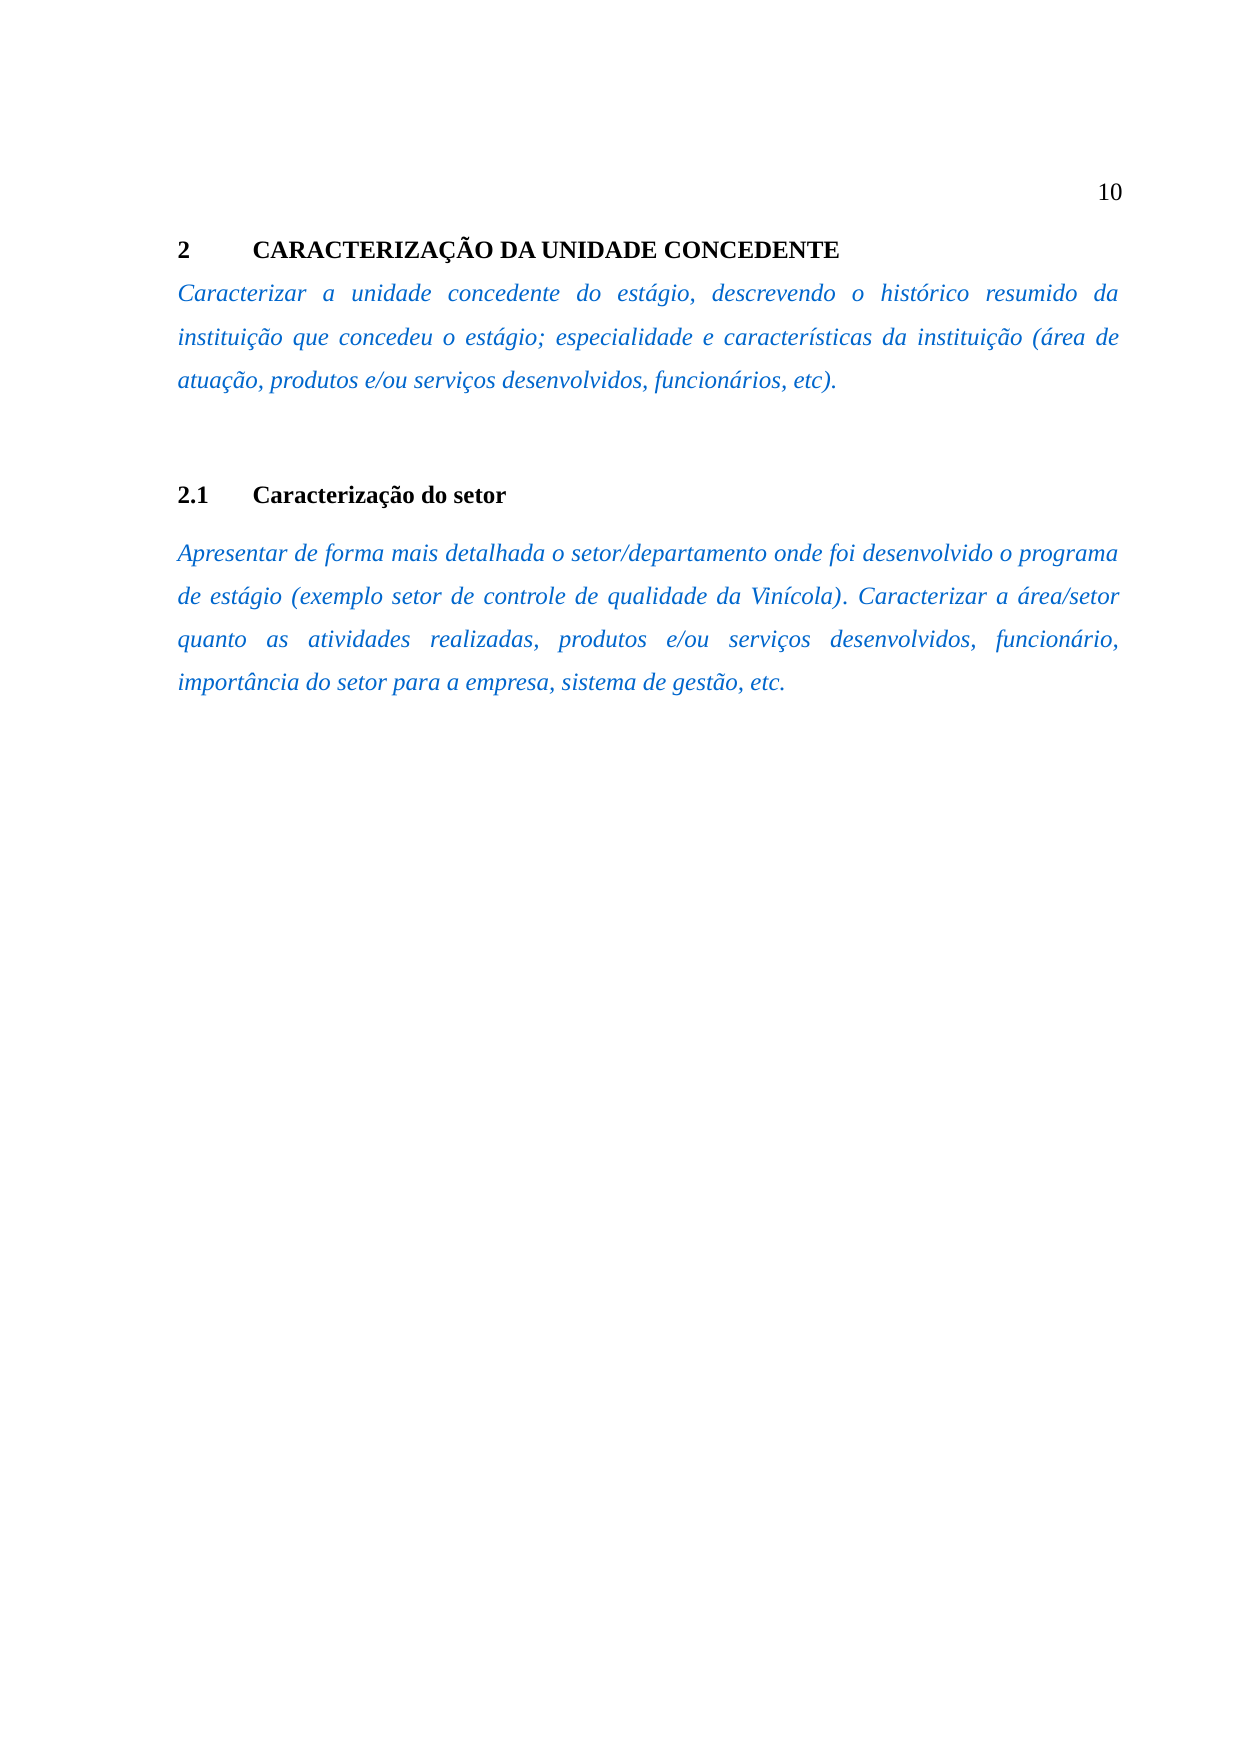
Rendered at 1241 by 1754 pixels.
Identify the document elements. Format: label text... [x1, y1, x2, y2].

text 2.1 Caracterização do setor [177, 480, 1122, 509]
text 2 CARACTERIZAÇÃO DA UNIDADE CONCEDENTE [177, 235, 1122, 264]
text Apresentar de forma mais detalhada o setor/departamento onde foi desenvolvido o programa de estágio (exemplo setor de controle de qualidade da Vinícola). Caracterizar a área/setor quanto as atividades realizadas, produtos e/ou serviços desenvolvidos, funcionário, importância do setor para a empresa, sistema de gestão, etc. [177, 538, 1122, 696]
text Caracterizar a unidade concedente do estágio, descrevendo o histórico resumido da instituição que concedeu o estágio; especialidade e características da instituição (área de atuação, produtos e/ou serviços desenvolvidos, funcionários, etc). [177, 278, 1122, 393]
